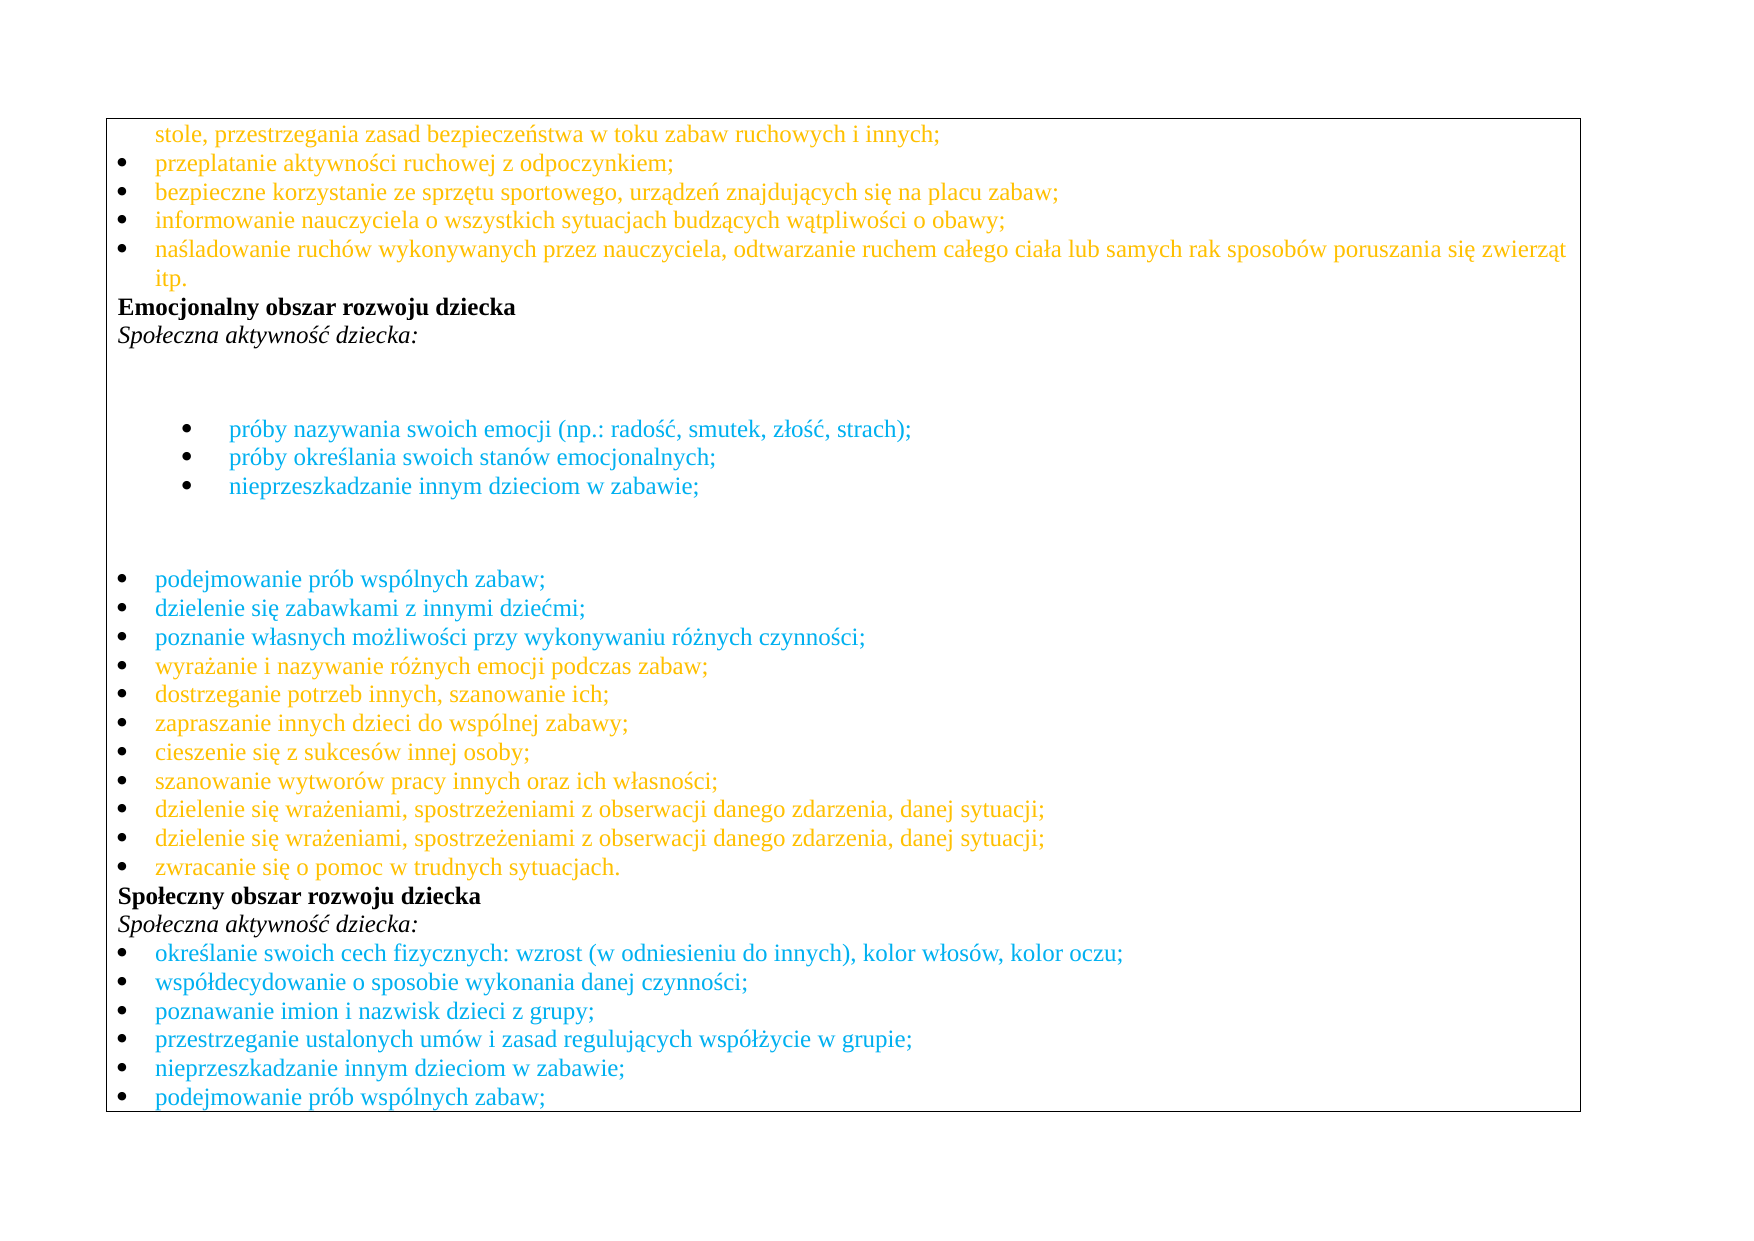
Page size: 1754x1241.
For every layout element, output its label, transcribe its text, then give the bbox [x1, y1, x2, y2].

table_cell Treści programowe: Fizyczny obszar rozwoju dziecka Społeczna aktywność dziecka: zakładanie ubrań, butów; korzystanie z toalety; spożywanie posiłków – prawidłowe posługiwanie się łyżką, widelce; zwracanie uwagi na kulturę spożywania posiłków; samodzielne rozbieranie się i ubieranie oraz dbanie o swoja garderobę; dbanie o porządek na pólkach indywidualnych. Językowa aktywność dziecka: rozwijanie sprawności całego ciała (w toku wykonywania czynności samoobsługowych, zabaw ruchowych); wykonywanie czynności wymagających zaangażowania mięśni dłoni, np. lepienie z plasteliny, zgniatanie i zaginanie papieru, wycinanie, wydzieranie; rozwijanie sprawności całego ciała (w toku wykonywania czynności samoobsługowych, zabaw ruchowych i ćwiczeń gimnastycznych); wykonywanie czynności wymagających zaangażowania mięśni dłoni, np. lepienie z plasteliny, zgniatanie i zaginanie papieru, wycinanie, wydzieranie; rozwijanie koordynacji wzrokowo-ruchowej, np. powtarzanie ruchów innej osoby w czasie zabawy; wykonywanie czynności z dużym i małym napięciem mięśniowym w toku zabaw ruchowych i ćwiczeń plastycznych; rozwijanie koordynacji ruchowo-słuchowo-wzrokowej. Artystyczna aktywność dziecka: uczestniczenie w zabawach rytmicznych, ruchowych, pląsach przy muzyce; reagowanie na zmiany tempa i dynamiki utworu o dużym zróżnicowaniu; rytmiczne poruszanie się przy muzyce; uczestniczenie w zabawach konstrukcyjnych; uczestniczenie w zabawach angażujących kilka zmysłów jednocześnie; uczestniczenie w zabawach rytmicznych, ruchowych, pląsach przy muzyce; uczestniczenie w zabawach konstrukcyjno-technicznych, wykorzystujących doświadczenia zbierane podczas poznawania środowiska technicznego, np. składanie zabawek z oddzielonych części, budowanie różnych konstrukcji z klocków, przeżywanie radości z pozytywnych efektów swoich działań; budowanie z naturalnych materiałów (piasek, śnieg); konstruowanie z tworzywa przyrodniczego, korka, drutu, papieru, wełny. Ruchowa i zdrowotna aktywność dziecka: uczestniczenie w zabawach ruchowych: kształtujących postawę, orientacyjno-porządkowych, bieżnych, z elementami czworakowania, z elementami skoku, podskoku, z elementami toczenia, z elementami rzutu, chwytu, równoważnych, organizowanych metodą opowieści ruchowych, ze śpiewem; ubieranie się odpowiednio do warunków atmosferycznych występujących w danej porze roku; bezpieczne korzystanie ze sprzętu sportowego, urządzeń znajdujących się na placu zabaw; informowanie nauczyciela o wszystkich sytuacjach budzących wątpliwości i obawy; przebywanie na świeżym powietrzu: uczestniczenie w spacerach, zabawach; wybieranie bezpiecznego miejsca do zabawy; dbanie o higienę poprzez codzienne mycie całego ciała, mycie zębów po posiłkach, samodzielne korzystanie z toalety, mycie rąk, zwłaszcza po pobycie w toalecie i po zabawie na świeżym powietrzu, utrzymywanie w czystości odzieży, obuwia; zwracanie uwagi na estetyczny wygląd, samodzielne ubieranie się i rozbieranie, dbanie o rzeczy osobiste, codzienne zmienianie bielizny, nieużywanie cudzych grzebieni, szczotek, ręczników, zachowywanie porządku w miejscu zabawy; spożywanie posiłków w czystych naczyniach, przy estetycznie nakrytym stole; przestrzeganie zasad właściwego zachowania podczas spożywania posiłków; bezpieczne korzystanie ze sprzętu sportowego, urządzeń znajdujących się na placu zabaw; uczestniczenie w zabawach organizowanych w terenie (w ogrodzie przedszkolnym, w parku, na boisku) w różnych porach roku (na śniegu, w wodzie); dbanie o higienę poprzez codzienne mycie całego ciała, mycie zębów po posiłkach, samodzielne korzystanie z toalety, mycie rąk, zwłaszcza po pobycie w toalecie i po zabawie na świeżym powietrzu, utrzymywanie w czystości odzieży, obuwia; zwracanie uwagi na estetyczny wygląd, samodzielne ubieranie się i rozbieranie, dbanie o rzeczy osobiste, codzienne zmienianie bielizny, nieużywanie cudzych grzebieni, szczotek, ręczników, zachowywanie porządku w miejscu zabawy, pracy, nauki; przebywanie na świeżym powietrzu: uczestniczenie w spacerach, zabawach i ćwiczeniach ruchowych; uczestniczenie w ćwiczeniach gimnastycznych; ubieranie się odpowiednio do warunków atmosferycznych występujących w różnych porach roku (zapobieganie przegrzaniu i zmarznięciu); wyrabianie nawyków zdrowotnych, np. samodzielnego ubierania się, poprawnego korzystania z toalety, właściwego zachowania się przy stole, przestrzegania zasad bezpieczeństwa w toku zabaw ruchowych i innych; przeplatanie aktywności ruchowej z odpoczynkiem; bezpieczne korzystanie ze sprzętu sportowego, urządzeń znajdujących się na placu zabaw; informowanie nauczyciela o wszystkich sytuacjach budzących wątpliwości o obawy; naśladowanie ruchów wykonywanych przez nauczyciela, odtwarzanie ruchem całego ciała lub samych rak sposobów poruszania się zwierząt itp. Emocjonalny obszar rozwoju dziecka Społeczna aktywność dziecka: próby nazywania swoich emocji (np.: radość, smutek, złość, strach); próby określania swoich stanów emocjonalnych; nieprzeszkadzanie innym dzieciom w zabawie; podejmowanie prób wspólnych zabaw; dzielenie się zabawkami z innymi dziećmi; poznanie własnych możliwości przy wykonywaniu różnych czynności; wyrażanie i nazywanie różnych emocji podczas zabaw; dostrzeganie potrzeb innych, szanowanie ich; zapraszanie innych dzieci do wspólnej zabawy; cieszenie się z sukcesów innej osoby; szanowanie wytworów pracy innych oraz ich własności; dzielenie się wrażeniami, spostrzeżeniami z obserwacji danego zdarzenia, danej sytuacji; dzielenie się wrażeniami, spostrzeżeniami z obserwacji danego zdarzenia, danej sytuacji; zwracanie się o pomoc w trudnych sytuacjach. Społeczny obszar rozwoju dziecka Społeczna aktywność dziecka: określanie swoich cech fizycznych: wzrost (w odniesieniu do innych), kolor włosów, kolor oczu; współdecydowanie o sposobie wykonania danej czynności; poznawanie imion i nazwisk dzieci z grupy; przestrzeganie ustalonych umów i zasad regulujących współżycie w grupie; nieprzeszkadzanie innym dzieciom w zabawie; podejmowanie prób wspólnych zabaw; stosowanie form grzecznościowych względem siebie, a także osób dorosłych w każdej sytuacji (w domu, w przedszkolu, na ulicy); uczestniczenie we wspólnych zabawach; mówienie o swoich potrzebach; odpowiadanie na pytania; dzielenie się swoimi przeżyciami; współdecydowanie o sposobie wykonywania danej czynności; uczestniczenie w sytuacjach stwarzających możliwość wyboru, przewidywanie skutków zachowań, zwracanie uwagi na konsekwencje wynikające z danego wyboru; szukanie kompromisu w trudnych sprawach; przestrzeganie wspólnie ustalonych umów i zasad regulujących współżycie w grupie; dostrzeganie potrzeb innych, szanowanie ich; cieszenie się z sukcesów drugiej osoby; pomaganie kolegom w sytuacjach wywołujących smutek;` szanowanie wytworów pracy innych oraz ich własności; współdziałanie podczas zabaw, gier, tańców integracyjnych; unikanie zachowań agresywnych, powstrzymywanie ich, dążenie do kompromisu; uczestniczenie we wspólnych zabawach, np.: ruchowych, prowadzonych metodą Rudolfa Labana, Weroniki Sherborne, wspólne wykonywanie prac plastycznych; dzielenie się wrażeniami, spostrzeżeniami z obserwacji danego zdarzenia, danej sytuacji; odpowiadanie na zadane pytania, formułowanie własnych pytań; oglądanie zdjęć, ilustracji, słuchanie wierszy, opowiadań; odwoływanie się do własnych obserwacji w celu zwracania uwagi na piękno naszego kraju. Poznawczy obszar rozwoju dziecka Społeczna aktywność dziecka: określanie tego, co dziecko lubi robić; spacerowanie w pobliżu przedszkola; określanie tego, co dziecko robi dobrze; podejmowanie prób posługiwania się przyborami i narzędziami zgodnie z ich przeznaczeniem; opowiadanie o sobie w grupie rówieśniczej; podejmowanie prób posługiwania się przyborami i narzędziami zgodnie z ich przeznaczeniem; opowiadanie o sobie w grupie rówieśniczej. Językowa aktywność dziecka: słuchanie dźwięków dochodzących z otoczenia; uważne słuchanie rozmówcy; maszerowanie w rytmie muzyki lub w rytmie wystukiwanym na bębenku; wyrażanie swoich myśli, potrzeb, przeżyć w rozmowach z dorosłymi w codziennych sytuacjach; swobodne rozmowy na tematy bliskie dzieciom w kontaktach indywidualnych; wypowiadanie się na temat obrazka, ilustracji, wysłuchanego tekstu; naśladowanie zdań poprawnie formułowanych przez dorosłych; wypowiadanie się prostymi zdaniami; słuchanie wierszy, opowiadań, odpowiadanie na pytania dotyczące utworu literackiego; obserwowanie otoczenia, wymienianie jego elementów; wyszukiwanie takich samych przedmiotów, obrazków; sylabizowanie w toku zabaw, np. naśladowanie mowy robota, lalki; rozpoznawanie zapisu swojego imienia; stopniowe poznawanie określeń dotyczących położenia przedmiotów w przestrzeni; uczestniczenie w zabawach polegających na odtwarzaniu usłyszanych dźwięków, np. w zabawie w echo melodyczne, wokalne; aktywne słuchanie rozmówcy; wyklaskiwanie rytmicznych fragmentów piosenek; przekazywanie swoich odczuć, intencji w sposób werbalny i niewerbalny; stosowanie w wypowiedziach właściwych form fleksyjnych wszystkich odmiennych części mowy: czasownika, rzeczownika, zaimka, przymiotnika, liczebnika; wypowiadanie się złożonymi zdaniami, stosowanie kilkuzdaniowej wypowiedzi; odpowiadanie na pytania, poprawne formułowanie pytań; słuchanie zdań, wyodrębnianie w nich słów; liczenie słów w zdaniach; układanie zdań z określonej liczby słów; określanie kolejności słów w zdaniach; wyodrębnianie w słowach sylab, określanie ich kolejności; dzielenie słów na sylaby; liczenie sylab w słowach; tworzenie słów rozpoczynających się, kończących się daną sylabą; całościowe rozpoznawanie napisów umieszczonych w sali zajęć – nazw znajdujących się tam zabawek, kącików zainteresowań , roślin (sukcesywne ich wymienianie); wykonywanie ćwiczeń rozwijających orientację przestrzenną (przygotowanie do czytanie od lewej strony do prawej); rozpoznawanie liter drukowanych – małych i wielkich. Artystyczna aktywność dziecka: słuchanie piosenek w wykonaniu nauczyciela; nauka prostych piosenek fragmentami metodą ze słuchu; uczestniczenie w zabawach rytmicznych, ruchowych; reagowanie na zmiany tempa i dynamiki utworu o dużym zróżnicowaniu; rytmiczne poruszanie się przy muzyce; tworzenie galerii prac plastycznych dzieci; uczestniczenie w zabawach naśladowczych; uczestniczenie w zabawach konstrukcyjnych; słuchanie piosenek w wykonaniu nauczyciela oraz nagrań; uczestniczenie w zabawach rytmicznych, ruchowych, pląsach przy muzyce; nauka piosenek fragmentami, metodą ze słuchu; śpiewanie piosenek – zbiorowe i indywidualne; wykorzystywanie naturalnych efektów perkusyjnych (klaskania, tupania, stukania…) do akompaniamentu podczas słuchania lub śpiewania piosenek; poznawanie wyglądu instrumentów perkusyjnych: kołatki, grzechotki, bębenka, trójkąta, talerzy, drewienek, i sposobu gry na nich wykonywanie akompaniamentu do piosenek na instrumentach perkusyjnych oraz innych przedmiotach – indywidualnie lub grupowo (tworzenie orkiestry); uczestniczenie w zabawach rytmicznych, ruchowych, pląsach przy muzyce; reagowanie na zmiany tempa i dynamiki utworu; rysowanie, malowanie farbami plakatowymi, akwarelami z użyciem palców lub pędzli, na różnym podłożu; wycinanie, wydzieranie z różnego materiału, obrysowywanie szablonów, lepienie z gliny, plasteliny, masy solnej i papierowej, modeliny, naklejanie, ugniatanie itd.; odczuwanie radości z tworzenia, działania plastycznego; wyrażanie swoich przeżyć wewnętrznych, uczuć poprzez różne formy ekspresji: słowną, ruchową, plastyczną, muzyczną. Aktywność poznawcza: uczestniczenie w zabawach organizowanych przez nauczyciela, dających dziecku satysfakcję i radość; podejmowanie zabaw inicjowanych przez nauczyciela, rozwijających zainteresowania dzieci; określanie położenia przedmiotów w przestrzeni; stosowanie określeń: na, pod, przed, za, wysoko, nisko; zauważanie rytmów, np.. w ułożonym materiale przyrodniczym, mozaice geometrycznej, w klockach; porządkowanie jednorodnych obiektów w otoczeniu na podstawie różnic występujących między nimi; pokazywanie na wybranych przykładach (np. jeża, wiewiórki, bociana) jak zwierzęta przygotowują się do nadchodzącej zimy (odlatują do Afryki, gromadzą zapasy, zasypiają); uczestniczenie w zabawach rozwijających: aktywność badawczą, umiejętność rozwiazywania problemów, myślenie, wyobrażenia, umiejętność klasyfikowania, uogólniania, rozumowania przyczynowo-skutkowego, poznawania samego siebie; dostrzeganie w toku zabaw potrzeb dzieci o zróżnicowanych możliwościach fizycznych i intelektualnych; nauka na pamięć wierszy i piosenek treściowo bliskich dzieciom oraz sytuacjom, z jaki się spotykają; uczestniczenie w zabawach, ćwiczeniach, pracach plastycznych, rozmowach, słuchaniu wierszy, opowiadań sprzyjających koncentracji uwagi; uczestniczenie w różnego rodzaju zabawach twórczych (tematycznych, konstrukcyjnych, ruchowych, z elementem pantomimy itd.); rozwijanie myślenia logicznego poprzez: zadawanie pytań, rozwijanie myślenia przyczynowo-skutkowego, określanie kolejności zdarzeń w różnych naturalnych sytuacjach, historyjkach, zauważanie wokół siebie zmian odwracalnych (np. wycieranie gumką wyrazu napisanego ołówkiem na kartce) i nieodwracalnych (np. rozbicie kubka) oraz cyklicznych (np. pory roku); łączenie przedmiotów w grupy na podstawie cechy percepcyjnej, np. barwy, wielkości, kształtu, a następnie cech funkcyjnych; klasyfikowanie przedmiotów pod względem jednej cechy; rozróżnianie błędnego liczenia od poprawnego; porównywanie szacunkowe liczebności zbiorów, np. poprzez łączenie w pary ich elementów, nakładanie ich na siebie; rozwijanie wyobraźni przestrzennej (np. poprzez zastosowanie przestrzennych technik plastycznych, takich jak: konstruowanie, modelowanie itp., oraz pozostawienie swobody w zagospodarowaniu przestrzeni kartki w toku rysowania); zwracanie uwagi na zmiany w wyglądzie zwierząt, np. zmiana ubarwienia, gęstnienie futra, piór; wyszukiwanie takich samych przedmiotów, obrazków, symboli graficznych; składanie pociętych obrazków w całość bez wzoru. Program wychowania przedszkolnego, Grupa MAC S.A. 2020 (s. 41–45, 46–48, 50, 52–54, 56, 57, 59–60, 61–62, 65, 66–67, 68, 71–72, 73, 79). [107, 119, 1580, 1111]
